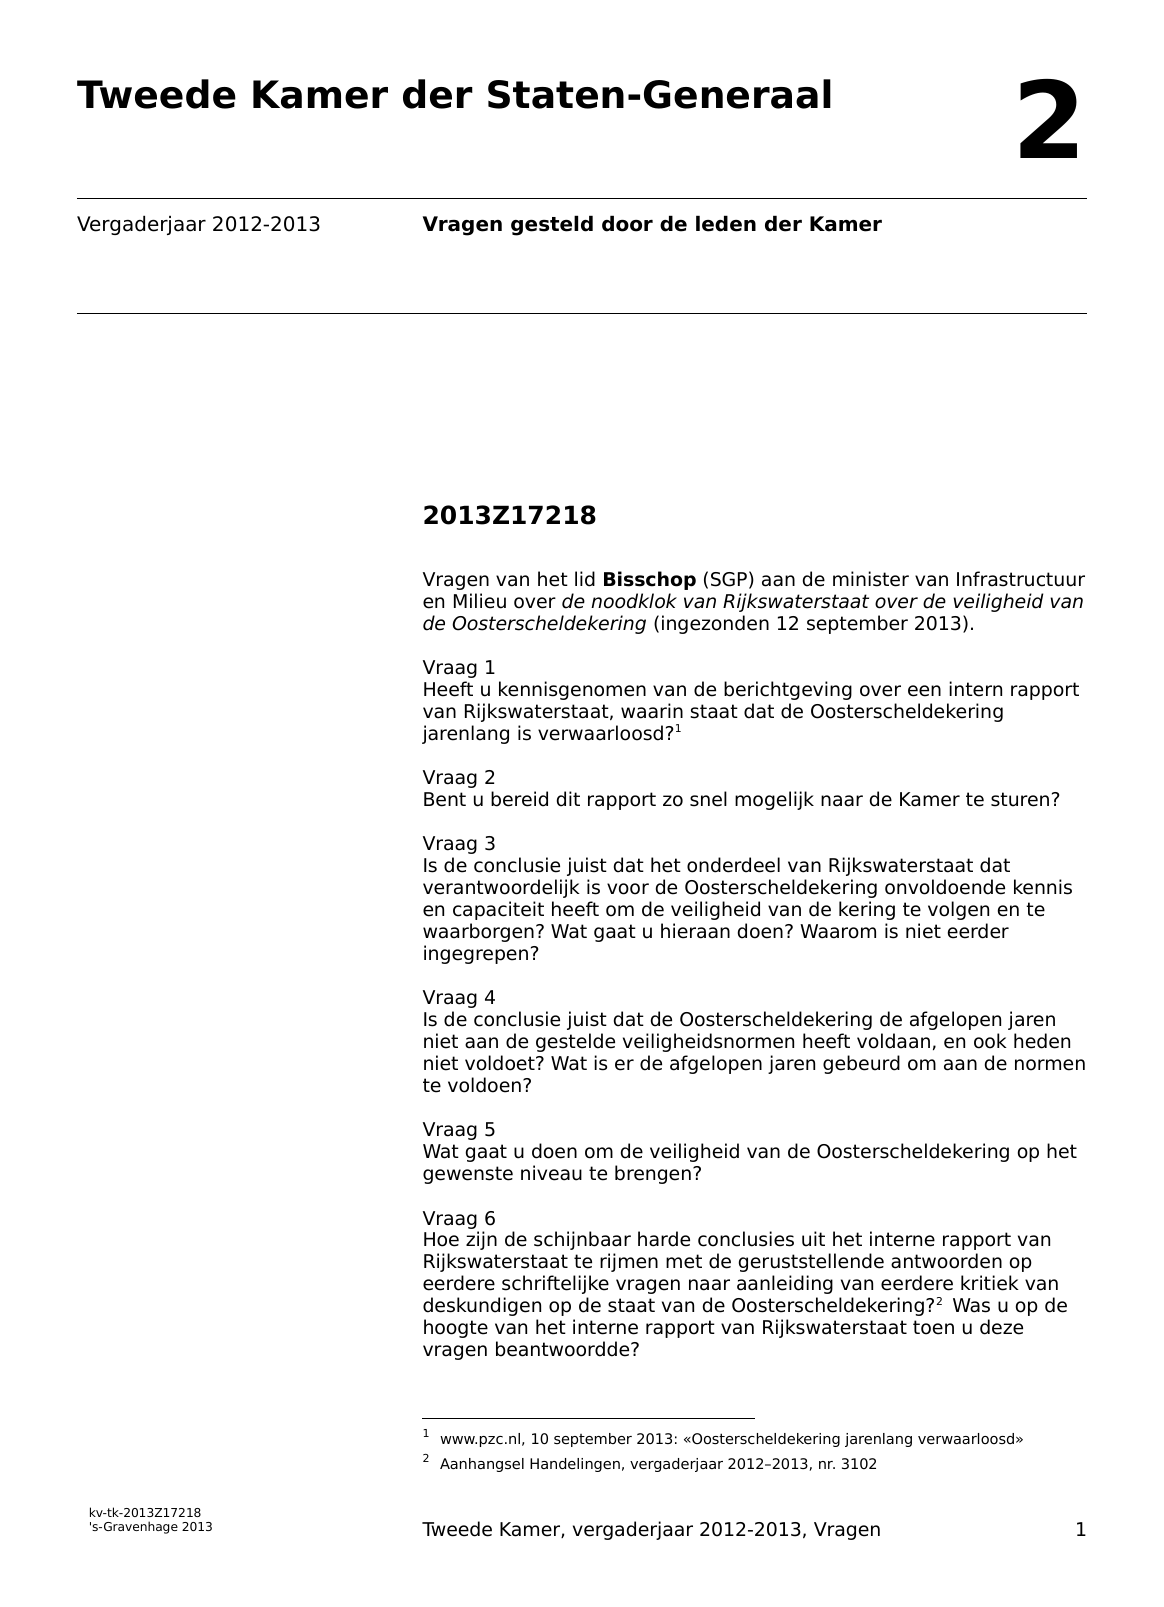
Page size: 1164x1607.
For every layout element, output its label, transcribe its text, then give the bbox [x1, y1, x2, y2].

text 's-Gravenhage 2013 [88, 1520, 323, 1534]
text Wat gaat u doen om de veiligheid van de Oosterscheldekering op het gewenste niveau te brengen? [422, 1141, 1087, 1185]
table_cell Vragen gesteld door de leden der Kamer [422, 199, 1087, 313]
table_cell Vergaderjaar 2012-2013 [77, 199, 422, 313]
text www.pzc.nl, 10 september 2013: «Oosterscheldekering jarenlang verwaarloosd» [422, 1427, 1087, 1449]
text Vraag 4 [422, 987, 1087, 1009]
text Bent u bereid dit rapport zo snel mogelijk naar de Kamer te sturen? [422, 789, 1087, 811]
text kv-tk-2013Z17218 [88, 1506, 323, 1520]
text Aanhangsel Handelingen, vergaderjaar 2012–2013, nr. 3102 [422, 1452, 1087, 1474]
text Vraag 3 [422, 833, 1087, 855]
text 2013Z17218 [422, 501, 1087, 531]
text Hoe zijn de schijnbaar harde conclusies uit het interne rapport van Rijkswaterstaat te rijmen met de geruststellende antwoorden op eerdere schriftelijke vragen naar aanleiding van eerdere kritiek van deskundigen op de staat van de Oosterscheldekering? Was u op de hoogte van het interne rapport van Rijkswaterstaat toen u deze vragen beantwoordde? [422, 1229, 1087, 1361]
text Vraag 5 [422, 1119, 1087, 1141]
table_header Tweede Kamer der Staten-Generaal [77, 59, 886, 198]
text Heeft u kennisgenomen van de berichtgeving over een intern rapport van Rijkswaterstaat, waarin staat dat de Oosterscheldekering jarenlang is verwaarloosd? [422, 679, 1087, 745]
text Vraag 2 [422, 767, 1087, 789]
text Is de conclusie juist dat het onderdeel van Rijkswaterstaat dat verantwoordelijk is voor de Oosterscheldekering onvoldoende kennis en capaciteit heeft om de veiligheid van de kering te volgen en te waarborgen? Wat gaat u hieraan doen? Waarom is niet eerder ingegrepen? [422, 855, 1087, 965]
text Is de conclusie juist dat de Oosterscheldekering de afgelopen jaren niet aan de gestelde veiligheidsnormen heeft voldaan, en ook heden niet voldoet? Wat is er de afgelopen jaren gebeurd om aan de normen te voldoen? [422, 1009, 1087, 1097]
text Vraag 6 [422, 1207, 1087, 1229]
table_header 2 [886, 59, 1087, 198]
text Vraag 1 [422, 657, 1087, 679]
text Vragen van het lid Bisschop (SGP) aan de minister van Infrastructuur en Milieu over de noodklok van Rijkswaterstaat over de veiligheid van de Oosterscheldekering (ingezonden 12 september 2013). [422, 569, 1087, 635]
